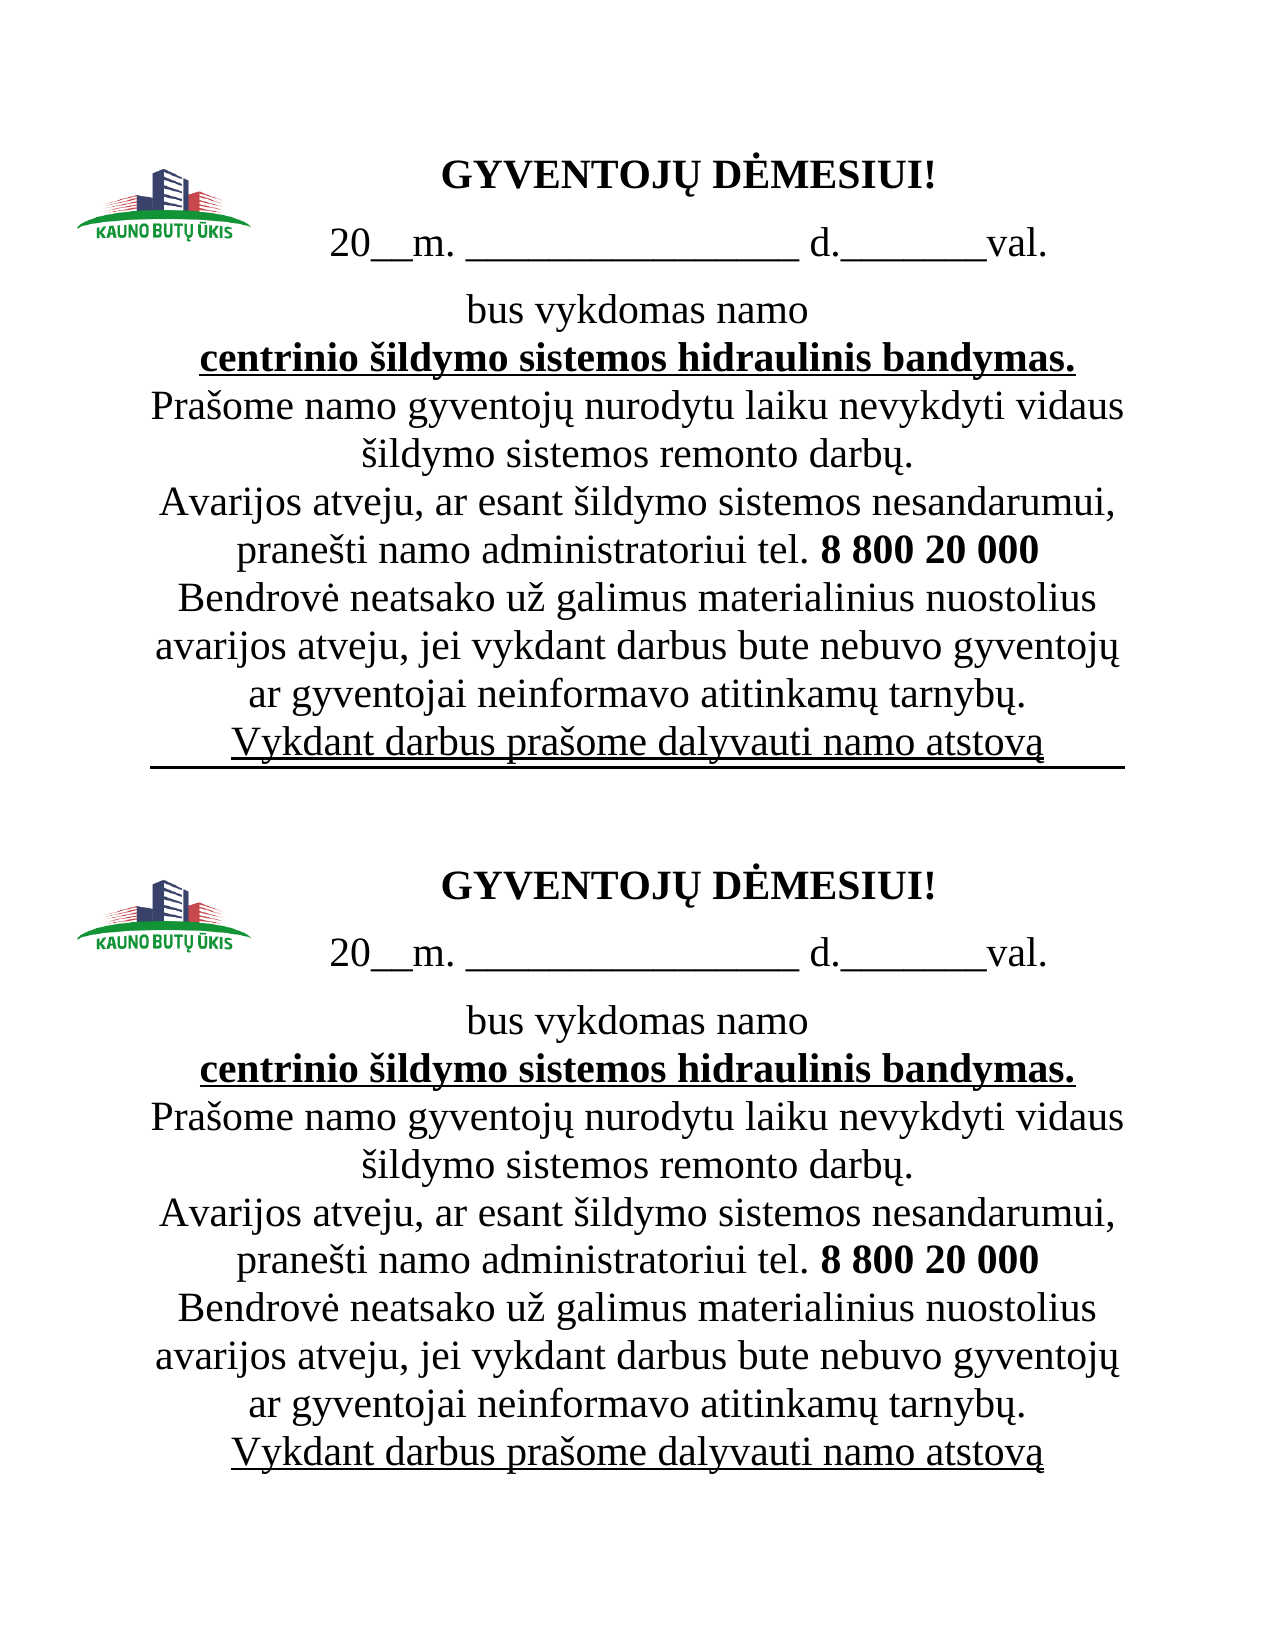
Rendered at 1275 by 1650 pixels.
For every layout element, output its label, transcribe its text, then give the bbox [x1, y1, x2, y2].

text Vykdant darbus prašome dalyvauti namo atstovą [150, 1427, 1125, 1474]
text centrinio šildymo sistemos hidraulinis bandymas. [150, 333, 1125, 381]
text Avarijos atveju, ar esant šildymo sistemos nesandarumui, pranešti namo administratoriui tel. 8 800 20 000 [150, 1187, 1125, 1283]
text Vykdant darbus prašome dalyvauti namo atstovą [150, 716, 1125, 766]
text GYVENTOJŲ DĖMESIUI! [253, 150, 1125, 198]
text šildymo sistemos remonto darbų. [150, 1139, 1125, 1187]
text Bendrovė neatsako už galimus materialinius nuostolius avarijos atveju, jei vykdant darbus bute nebuvo gyventojų ar gyventojai neinformavo atitinkamų tarnybų. [150, 572, 1125, 716]
text centrinio šildymo sistemos hidraulinis bandymas. [150, 1043, 1125, 1091]
text Bendrovė neatsako už galimus materialinius nuostolius avarijos atveju, jei vykdant darbus bute nebuvo gyventojų ar gyventojai neinformavo atitinkamų tarnybų. [150, 1283, 1125, 1427]
text bus vykdomas namo [150, 285, 1125, 333]
text bus vykdomas namo [150, 995, 1125, 1043]
text Avarijos atveju, ar esant šildymo sistemos nesandarumui, pranešti namo administratoriui tel. 8 800 20 000 [150, 476, 1125, 572]
text 20__m. ________________ d._______val. [150, 928, 1125, 976]
text Prašome namo gyventojų nurodytu laiku nevykdyti vidaus [150, 1091, 1125, 1139]
text šildymo sistemos remonto darbų. [150, 428, 1125, 476]
text Prašome namo gyventojų nurodytu laiku nevykdyti vidaus [150, 381, 1125, 428]
text GYVENTOJŲ DĖMESIUI! [253, 861, 1125, 908]
text 20__m. ________________ d._______val. [150, 217, 1125, 265]
